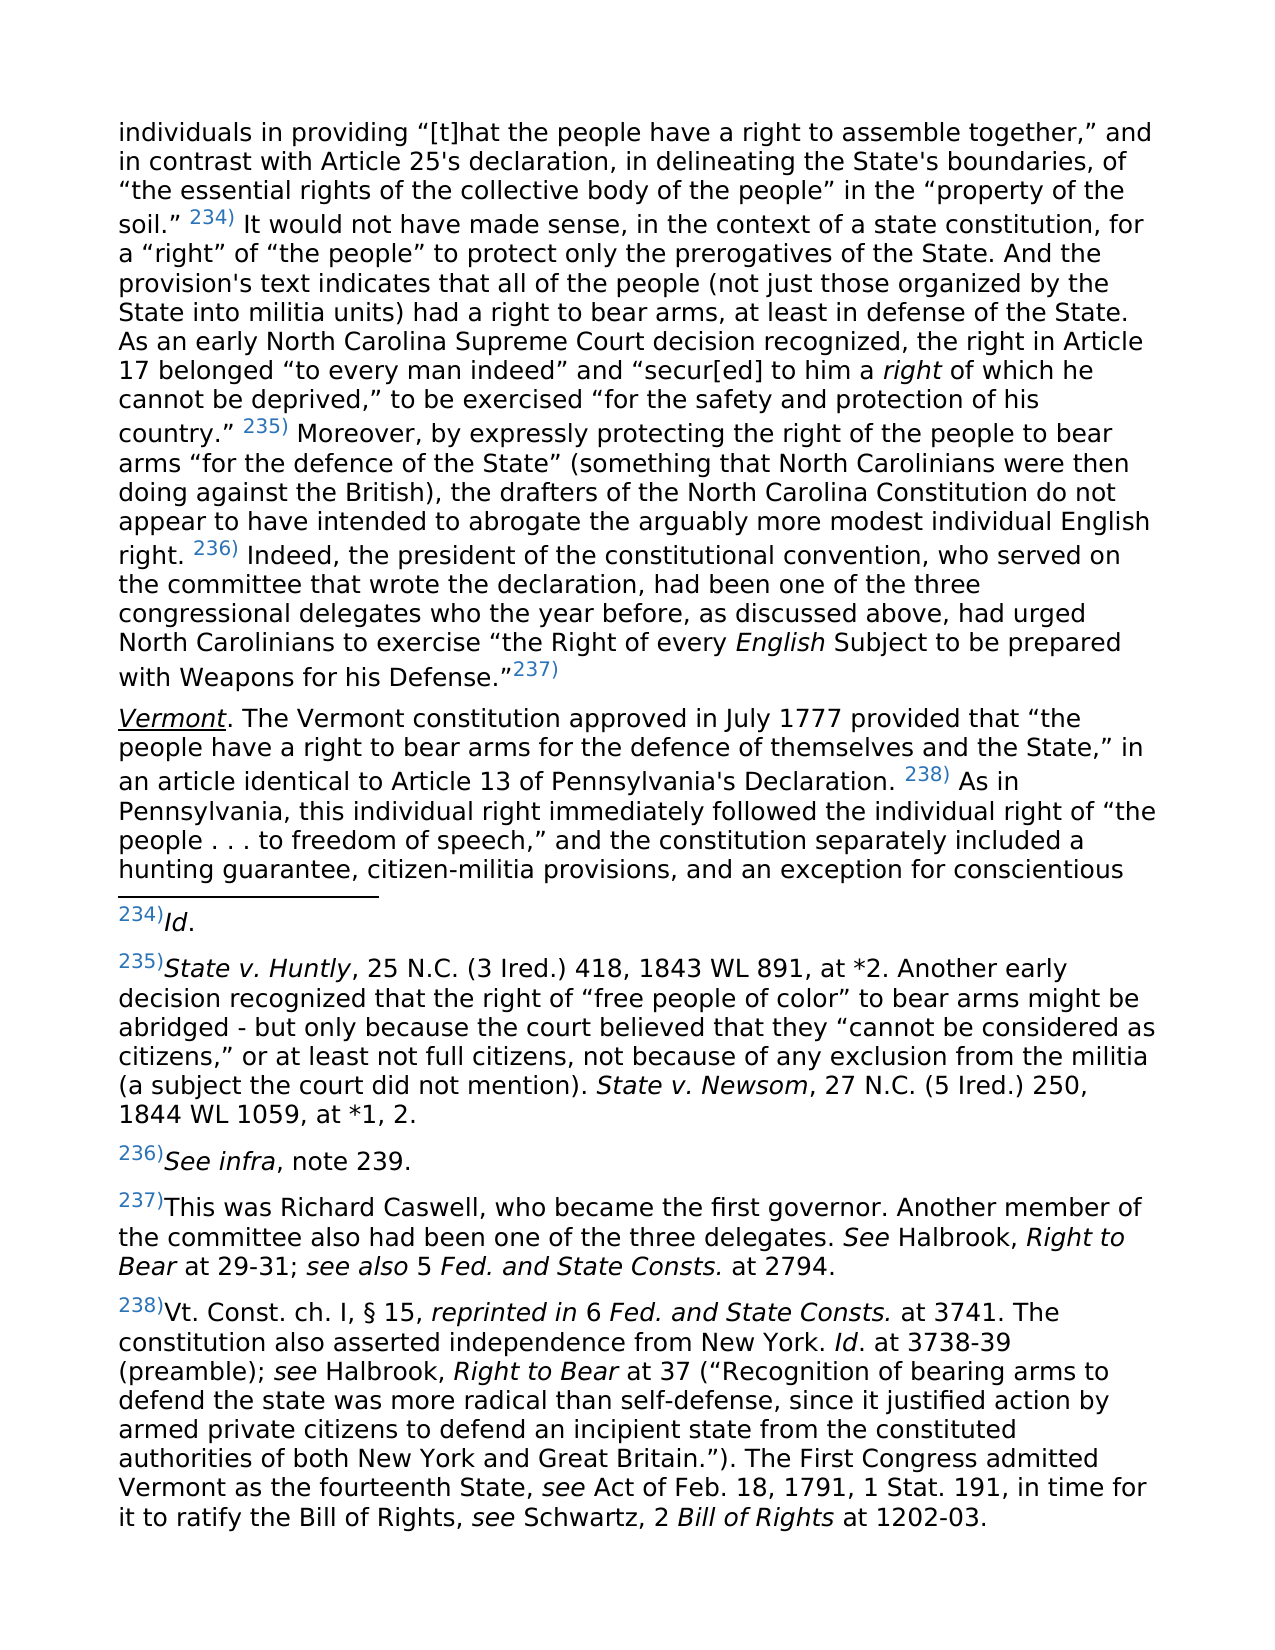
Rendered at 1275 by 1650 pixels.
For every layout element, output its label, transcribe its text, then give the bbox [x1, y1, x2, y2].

text Vermont. The Vermont constitution approved in July 1777 provided that “the people have a right to bear arms for the defence of themselves and the State,” in an article identical to Article 13 of Pennsylvania's Declaration. As in Pennsylvania, this individual right immediately followed the individual right of “the people . . . to freedom of speech,” and the constitution separately included a hunting guarantee, citizen-militia provisions, and an exception for conscientious objectors. All of these remained in Vermont's 1786 and 1793 constitutions. [118, 704, 1157, 884]
text This was Richard Caswell, who became the first governor. Another member of the committee also had been one of the three delegates. See Halbrook, Right to Bear at 29-31; see also 5 Fed. and State Consts. at 2794. [118, 1189, 1157, 1281]
text Vt. Const. ch. I, § 15, reprinted in 6 Fed. and State Consts. at 3741. The constitution also asserted independence from New York. Id. at 3738-39 (preamble); see Halbrook, Right to Bear at 37 (“Recognition of bearing arms to defend the state was more radical than self-defense, since it justified action by armed private citizens to defend an incipient state from the constituted authorities of both New York and Great Britain.”). The First Congress admitted Vermont as the fourteenth State, see Act of Feb. 18, 1791, 1 Stat. 191, in time for it to ratify the Bill of Rights, see Schwartz, 2 Bill of Rights at 1202-03. [118, 1294, 1157, 1532]
text See infra, note 239. [118, 1142, 1157, 1176]
text individuals in providing “[t]hat the people have a right to assemble together,” and in contrast with Article 25's declaration, in delineating the State's boundaries, of “the essential rights of the collective body of the people” in the “property of the soil.” It would not have made sense, in the context of a state constitution, for a “right” of “the people” to protect only the prerogatives of the State. And the provision's text indicates that all of the people (not just those organized by the State into militia units) had a right to bear arms, at least in defense of the State. As an early North Carolina Supreme Court decision recognized, the right in Article 17 belonged “to every man indeed” and “secur[ed] to him a right of which he cannot be deprived,” to be exercised “for the safety and protection of his country.” Moreover, by expressly protecting the right of the people to bear arms “for the defence of the State” (something that North Carolinians were then doing against the British), the drafters of the North Carolina Constitution do not appear to have intended to abrogate the arguably more modest individual English right. Indeed, the president of the constitutional convention, who served on the committee that wrote the declaration, had been one of the three congressional delegates who the year before, as discussed above, had urged North Carolinians to exercise “the Right of every English Subject to be prepared with Weapons for his Defense.” [118, 118, 1157, 692]
text Id. [118, 903, 1157, 937]
text State v. Huntly, 25 N.C. (3 Ired.) 418, 1843 WL 891, at *2. Another early decision recognized that the right of “free people of color” to bear arms might be abridged - but only because the court believed that they “cannot be considered as citizens,” or at least not full citizens, not because of any exclusion from the militia (a subject the court did not mention). State v. Newsom, 27 N.C. (5 Ired.) 250, 1844 WL 1059, at *1, 2. [118, 950, 1157, 1130]
